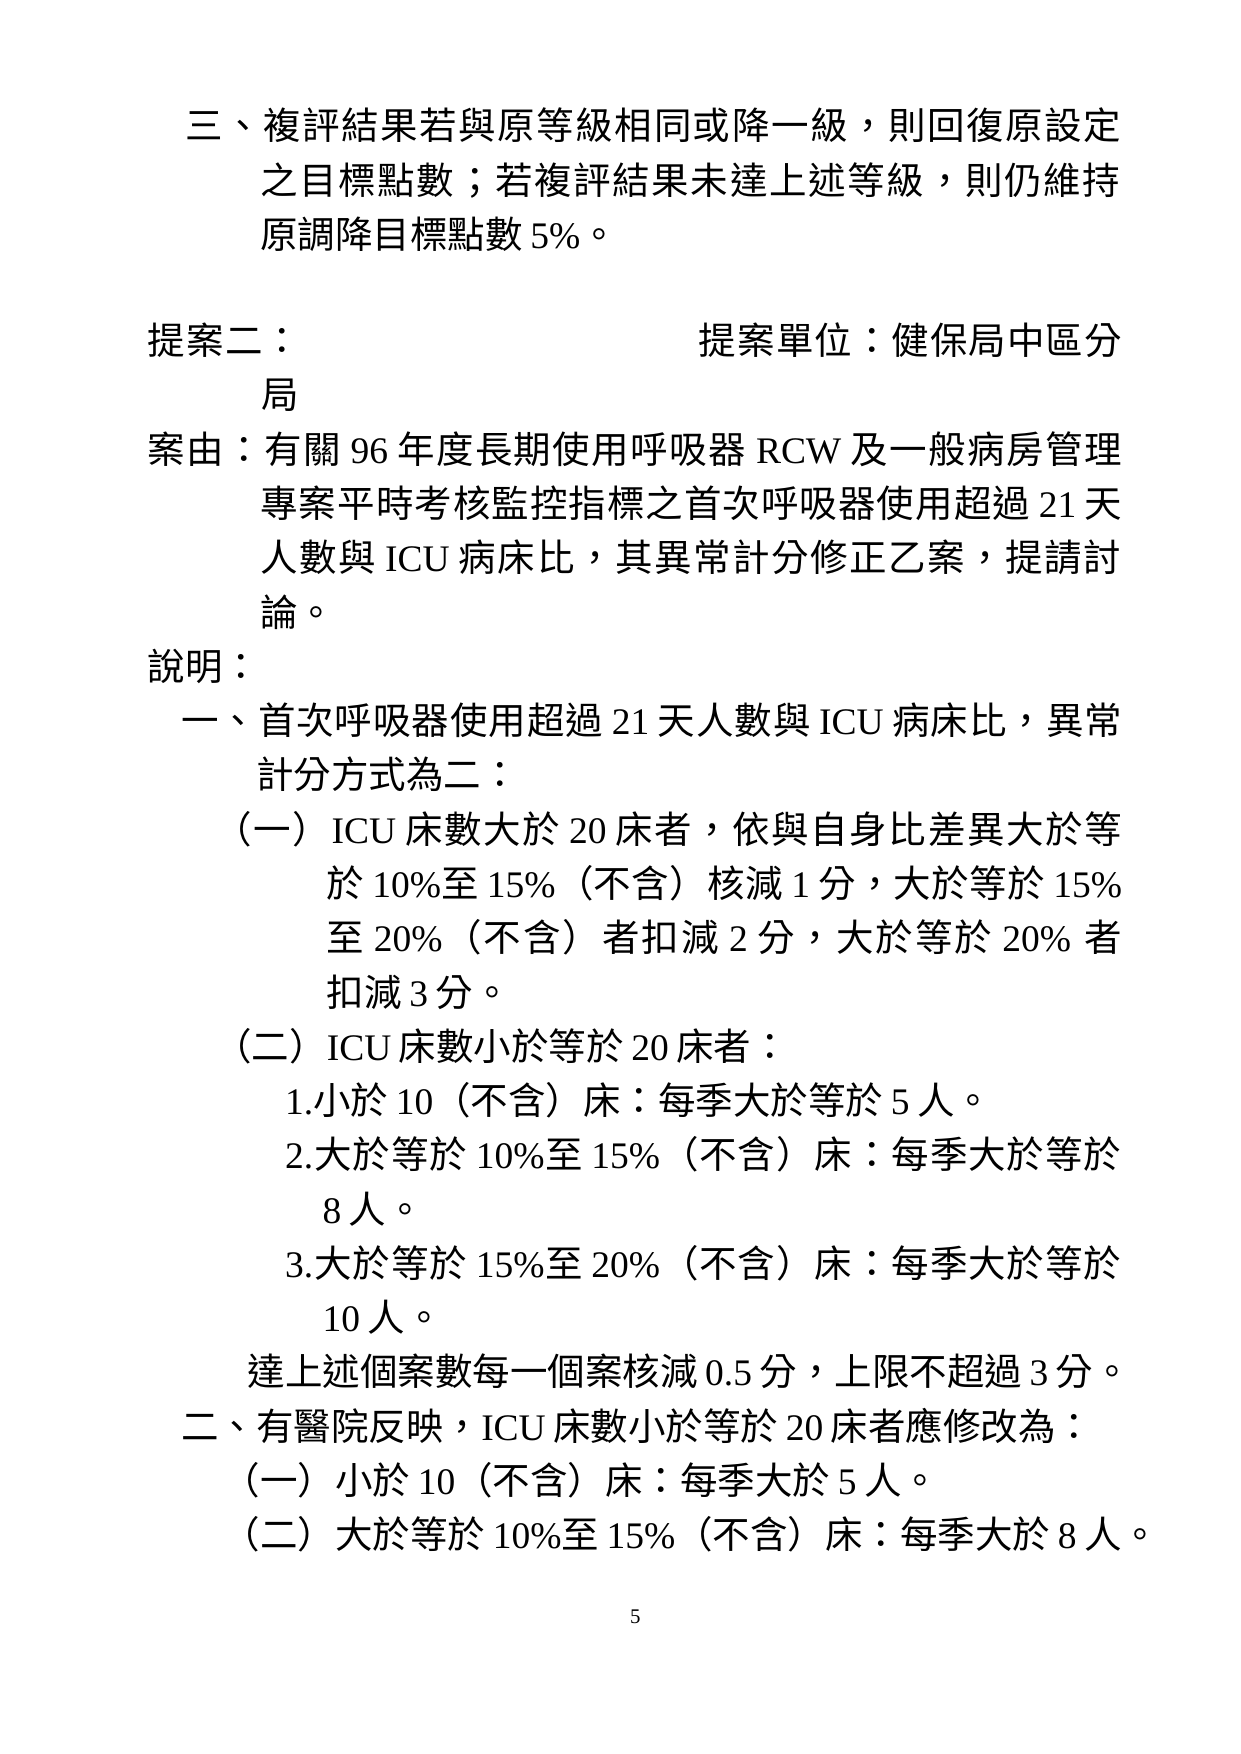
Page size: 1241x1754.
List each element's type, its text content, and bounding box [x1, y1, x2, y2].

text 三、複評結果若與原等級相同或降一級，則回復原設定之目標點數；若複評結果未達上述等級，則仍維持原調降目標點數5%。 [185, 96, 1122, 259]
text 1.小於10（不含）床：每季大於等於5人。 [247, 1071, 1122, 1125]
text （二）ICU床數小於等於20床者： [214, 1017, 1122, 1071]
text 達上述個案數每一個案核減0.5分，上限不超過3分。 [247, 1342, 1122, 1397]
text 二、有醫院反映，ICU床數小於等於20床者應修改為： [181, 1397, 1122, 1451]
text 提案二： 提案單位：健保局中區分局 [148, 311, 1122, 420]
text （一）小於10（不含）床：每季大於5人。 [148, 1451, 1122, 1505]
text 一、首次呼吸器使用超過21天人數與ICU病床比，異常計分方式為二： [181, 691, 1122, 799]
text （二）大於等於10%至15%（不含）床：每季大於8人。 [148, 1505, 1122, 1559]
text 案由：有關96年度長期使用呼吸器RCW及一般病房管理專案平時考核監控指標之首次呼吸器使用超過21天人數與ICU病床比，其異常計分修正乙案，提請討論。 [148, 420, 1122, 637]
text 2.大於等於10%至15%（不含）床：每季大於等於8人。 [285, 1125, 1122, 1234]
text 說明： [148, 637, 1122, 691]
text （一）ICU床數大於20床者，依與自身比差異大於等於10%至15%（不含）核減1分，大於等於15%至20%（不含）者扣減2分，大於等於20% 者扣減3分。 [214, 799, 1122, 1017]
text 3.大於等於15%至20%（不含）床：每季大於等於10人。 [285, 1234, 1122, 1342]
